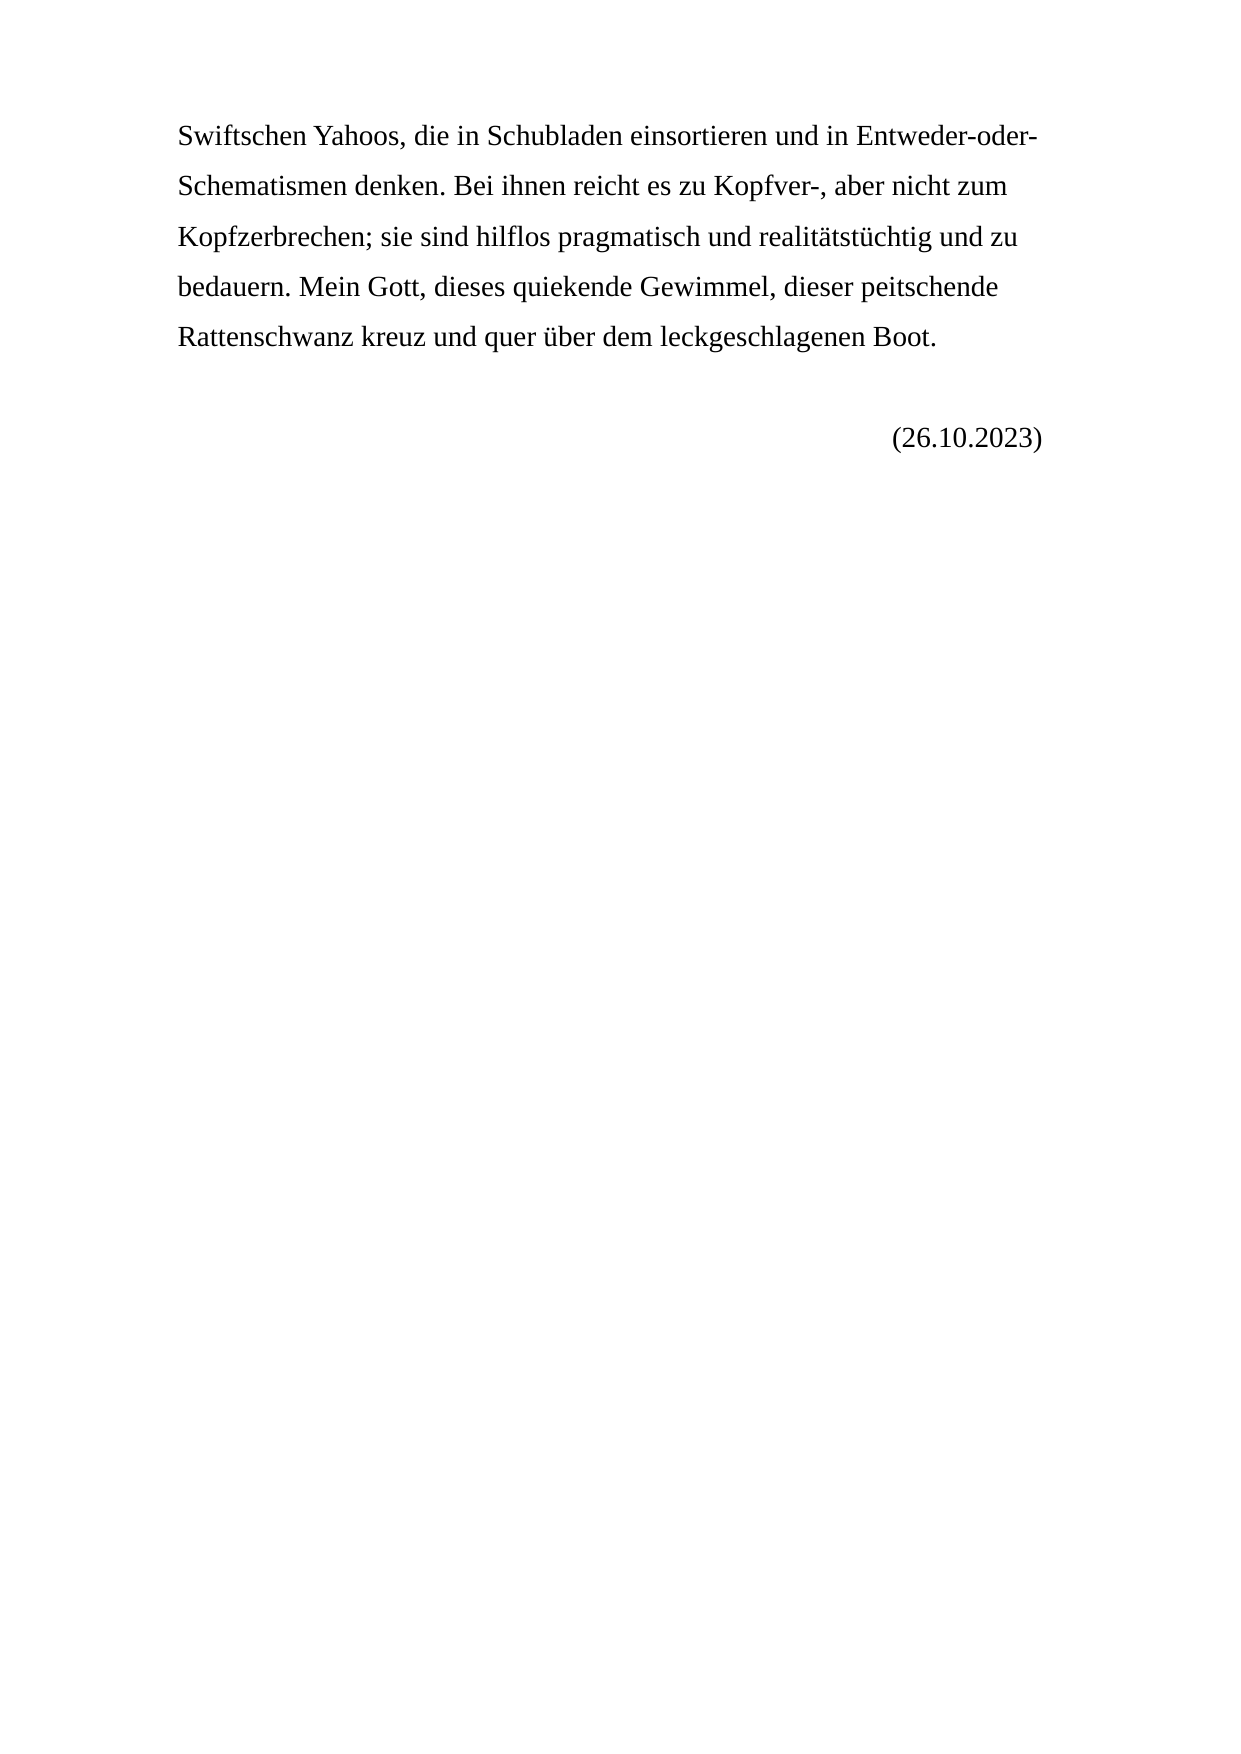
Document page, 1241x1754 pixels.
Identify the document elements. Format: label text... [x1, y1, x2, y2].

text (26.10.2023) [177, 420, 1122, 453]
text Swiftschen Yahoos, die in Schubladen einsortieren und in Entweder-oder-Schematismen denken. Bei ihnen reicht es zu Kopfver-, aber nicht zum Kopfzerbrechen; sie sind hilflos pragmatisch und realitätstüchtig und zu bedauern. Mein Gott, dieses quiekende Gewimmel, dieser peitschende Rattenschwanz kreuz und quer über dem leckgeschlagenen Boot. [177, 118, 1122, 353]
